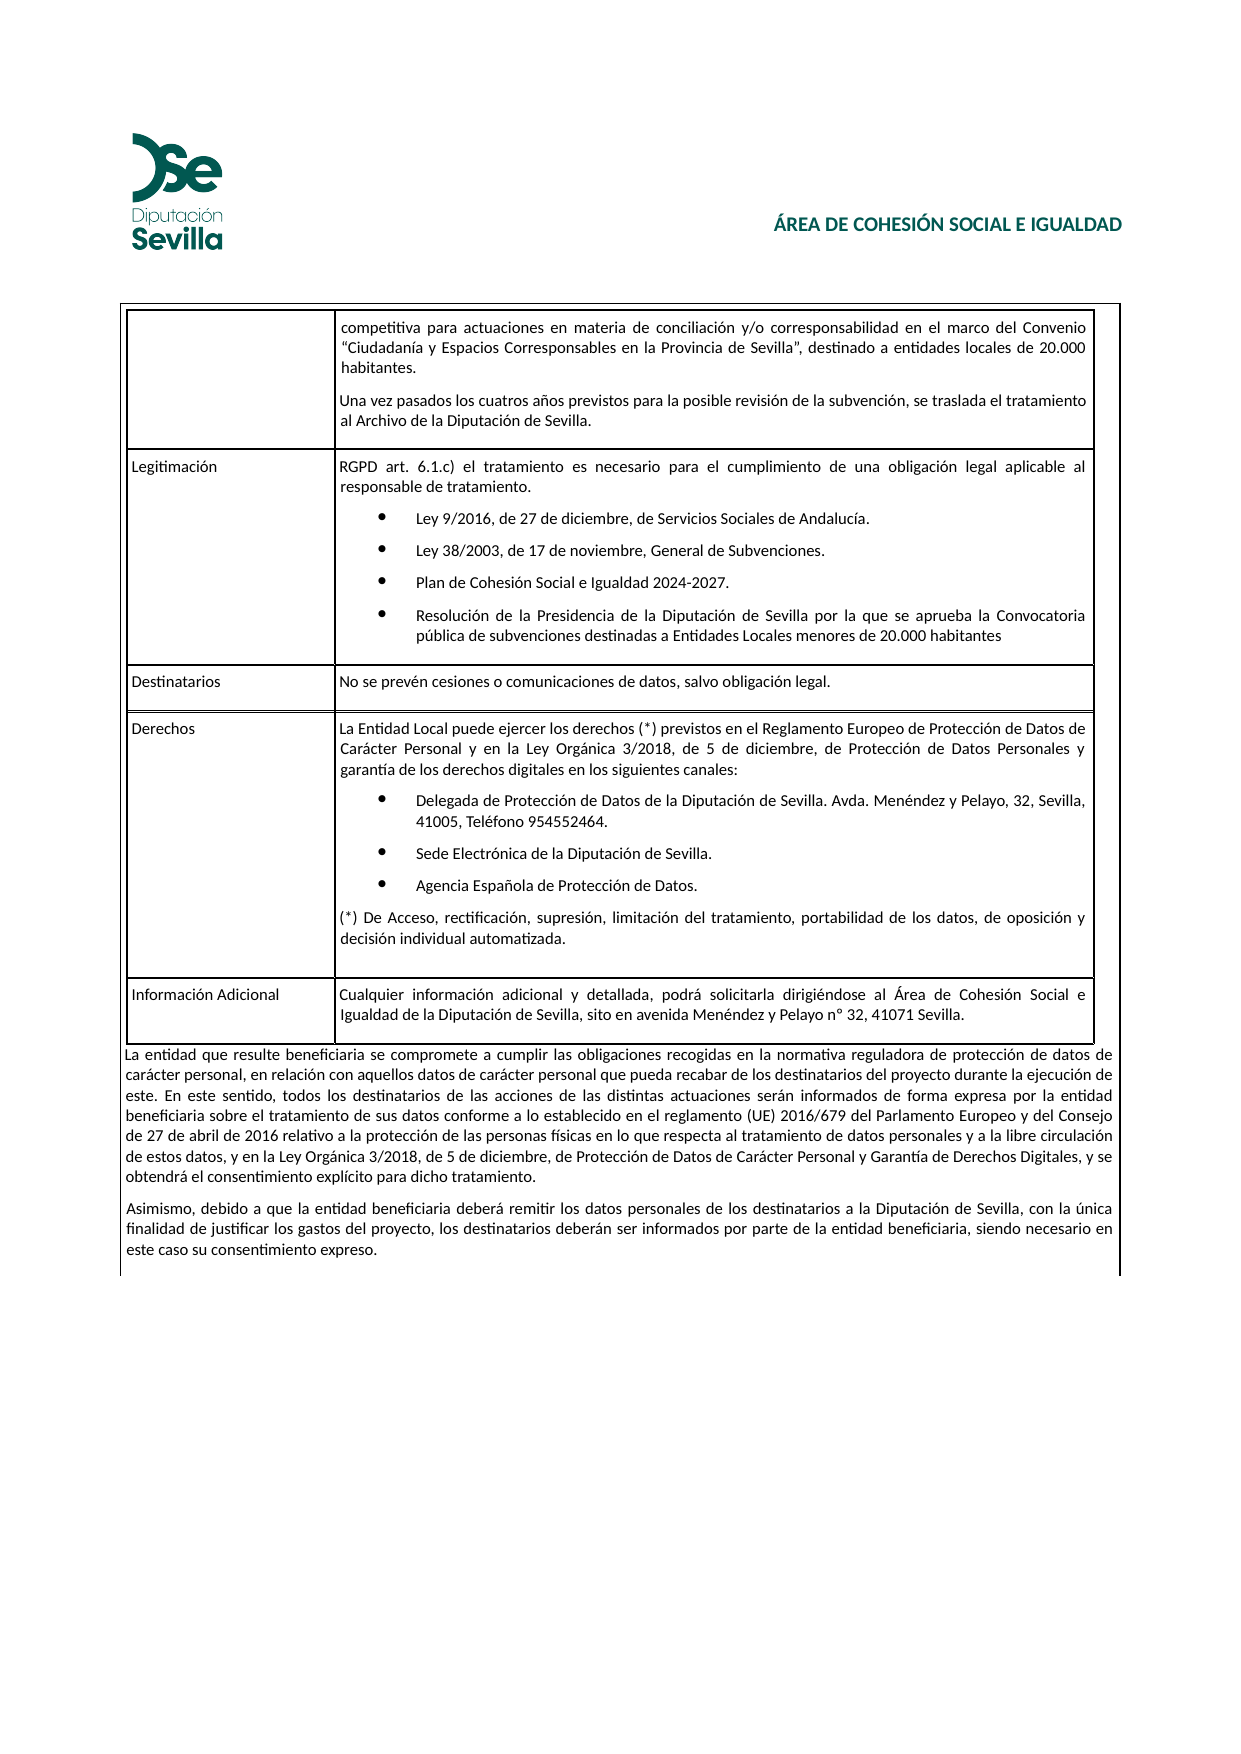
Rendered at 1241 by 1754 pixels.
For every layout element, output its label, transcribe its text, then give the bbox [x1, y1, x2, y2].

table_cell Información Adicional [128, 979, 334, 1043]
picture [120, 121, 234, 262]
table_cell Derechos [128, 713, 334, 977]
table_cell [128, 311, 334, 448]
table_header La entidad que resulte beneficiaria se compromete a cumplir las obligaciones recogidas en la normativa reguladora de protección de datos de carácter personal, en relación con aquellos datos de carácter personal que pueda recabar de los destinatarios del proyecto durante la ejecución de este. En este sentido, todos los destinatarios de las acciones de las distintas actuaciones serán informados de forma expresa por la entidad beneficiaria sobre el tratamiento de sus datos conforme a lo establecido en el reglamento (UE) 2016/679 del Parlamento Europeo y del Consejo de 27 de abril de 2016 relativo a la protección de las personas físicas en lo que respecta al tratamiento de datos personales y a la libre circulación de estos datos, y en la Ley Orgánica 3/2018, de 5 de diciembre, de Protección de Datos de Carácter Personal y Garantía de Derechos Digitales, y se obtendrá el consentimiento explícito para dicho tratamiento. Asimismo, debido a que la entidad beneficiaria deberá remitir los datos personales de los destinatarios a la Diputación de Sevilla, con la única finalidad de justificar los gastos del proyecto, los destinatarios deberán ser informados por parte de la entidad beneficiaria, siendo necesario en este caso su consentimiento expreso. [121, 304, 1119, 1276]
table_cell Destinatarios [128, 666, 334, 710]
table_cell Cualquier información adicional y detallada, podrá solicitarla dirigiéndose al Área de Cohesión Social e Igualdad de la Diputación de Sevilla, sito en avenida Menéndez y Pelayo nº 32, 41071 Sevilla. [336, 979, 1093, 1043]
table_cell No se prevén cesiones o comunicaciones de datos, salvo obligación legal. [336, 666, 1093, 710]
table_cell Legitimación [128, 450, 334, 663]
table_cell RGPD art. 6.1.c) el tratamiento es necesario para el cumplimiento de una obligación legal aplicable al responsable de tratamiento. Ley 9/2016, de 27 de diciembre, de Servicios Sociales de Andalucía. Ley 38/2003, de 17 de noviembre, General de Subvenciones. Plan de Cohesión Social e Igualdad 2024-2027. Resolución de la Presidencia de la Diputación de Sevilla por la que se aprueba la Convocatoria pública de subvenciones destinadas a Entidades Locales menores de 20.000 habitantes [336, 450, 1093, 663]
table_cell La Entidad Local puede ejercer los derechos (*) previstos en el Reglamento Europeo de Protección de Datos de Carácter Personal y en la Ley Orgánica 3/2018, de 5 de diciembre, de Protección de Datos Personales y garantía de los derechos digitales en los siguientes canales: Delegada de Protección de Datos de la Diputación de Sevilla. Avda. Menéndez y Pelayo, 32, Sevilla, 41005, Teléfono 954552464. Sede Electrónica de la Diputación de Sevilla. Agencia Española de Protección de Datos. (*) De Acceso, rectificación, supresión, limitación del tratamiento, portabilidad de los datos, de oposición y decisión individual automatizada. [336, 713, 1093, 977]
table_cell competitiva para actuaciones en materia de conciliación y/o corresponsabilidad en el marco del Convenio “Ciudadanía y Espacios Corresponsables en la Provincia de Sevilla”, destinado a entidades locales de 20.000 habitantes. Una vez pasados los cuatros años previstos para la posible revisión de la subvención, se traslada el tratamiento al Archivo de la Diputación de Sevilla. [336, 311, 1093, 448]
